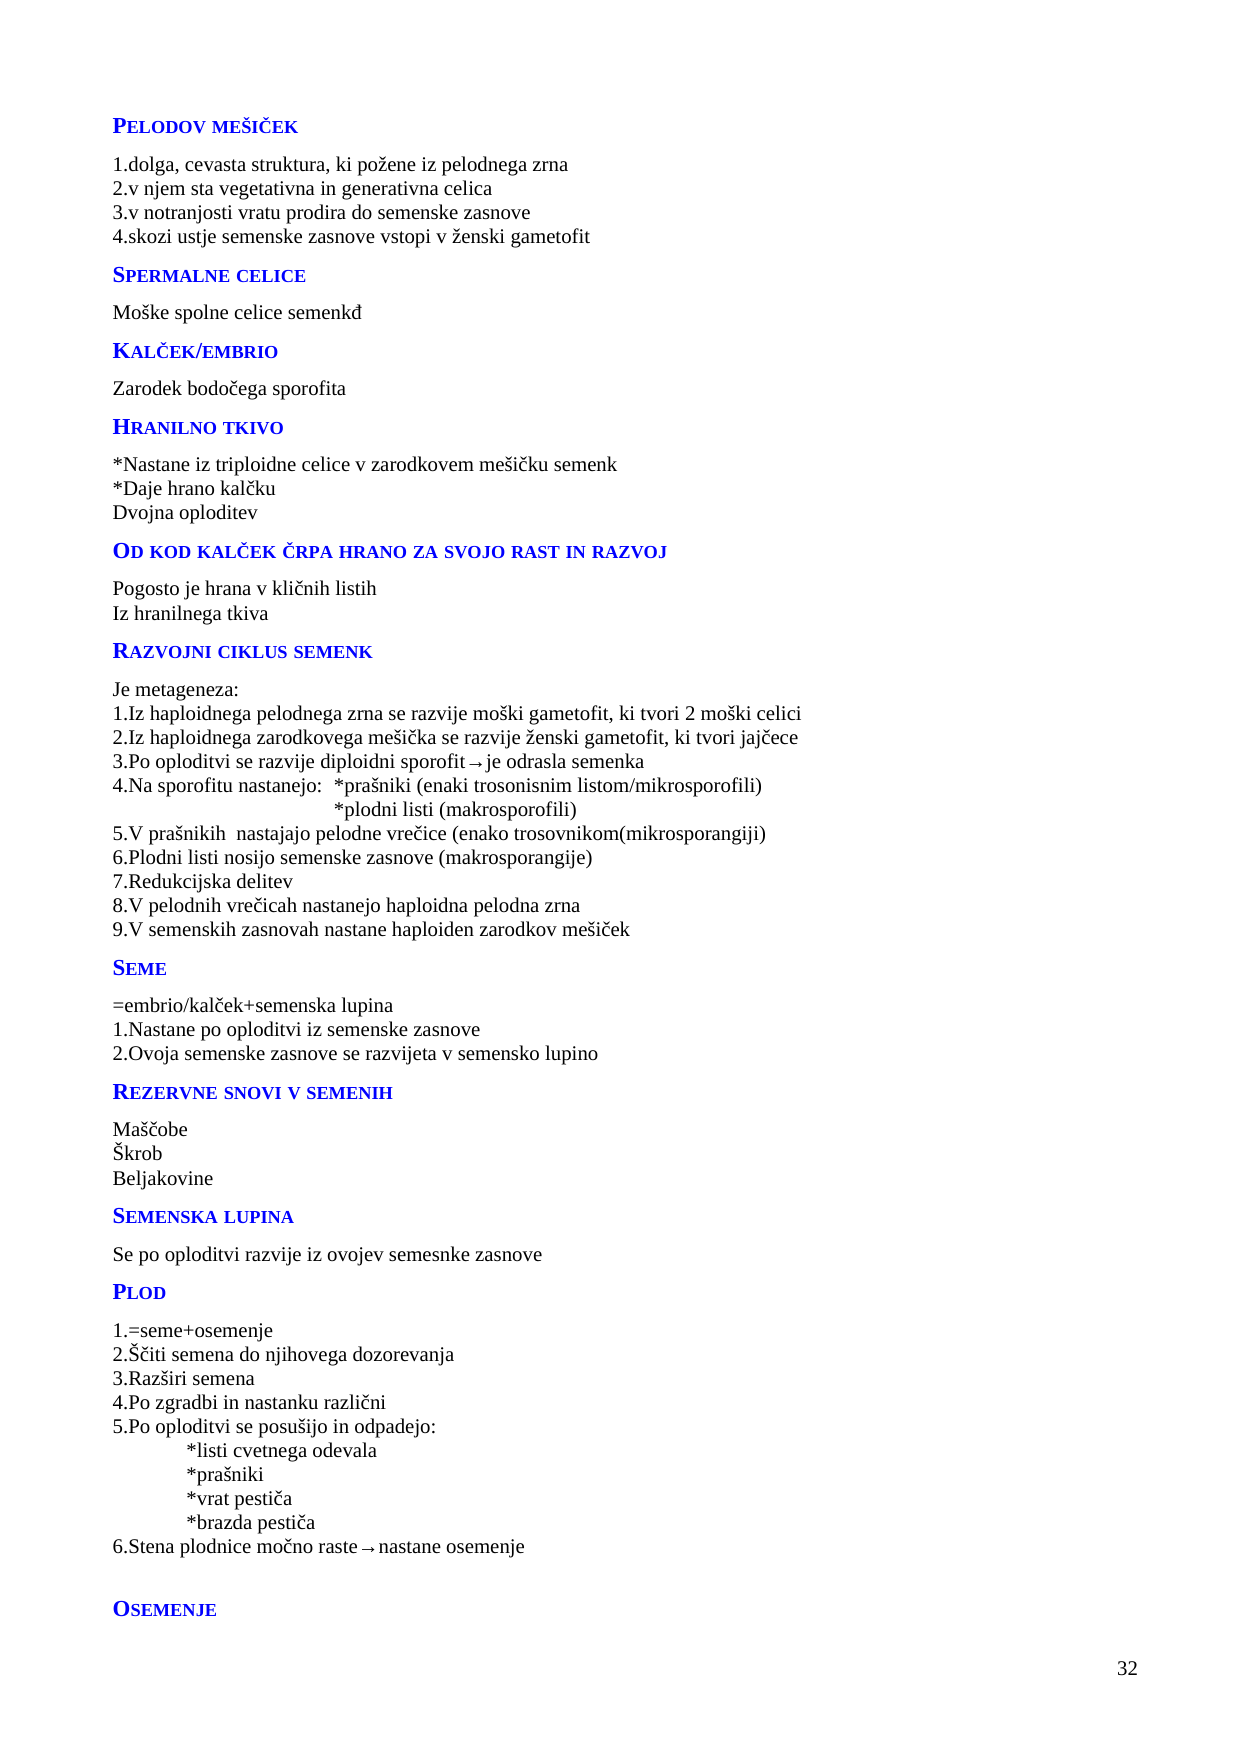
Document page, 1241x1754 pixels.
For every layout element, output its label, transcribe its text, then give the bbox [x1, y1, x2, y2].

text Pogosto je hrana v kličnih listih [112, 576, 1137, 600]
text Škrob [112, 1141, 1137, 1165]
text Rezervne snovi v semenih [112, 1078, 1137, 1104]
text 8.V pelodnih vrečicah nastanejo haploidna pelodna zrna [112, 893, 1137, 917]
text *listi cvetnega odevala [112, 1438, 1137, 1462]
text 1.dolga, cevasta struktura, ki požene iz pelodnega zrna [112, 152, 1137, 176]
text Je metageneza: [112, 676, 1137, 701]
text *Daje hrano kalčku [112, 476, 1137, 500]
text 9.V semenskih zasnovah nastane haploiden zarodkov mešiček [112, 917, 1137, 941]
text 3.Po oploditvi se razvije diploidni sporofit→je odrasla semenka [112, 749, 1137, 773]
text *brazda pestiča [112, 1510, 1137, 1534]
text *vrat pestiča [112, 1486, 1137, 1510]
text Kalček/embrio [112, 337, 1137, 363]
text *plodni listi (makrosporofili) [112, 797, 1137, 821]
text Spermalne celice [112, 261, 1137, 287]
text Zarodek bodočega sporofita [112, 376, 1137, 400]
text 6.Plodni listi nosijo semenske zasnove (makrosporangije) [112, 845, 1137, 869]
text Moške spolne celice semenkđ [112, 300, 1137, 324]
text 4.Na sporofitu nastanejo: *prašniki (enaki trosonisnim listom/mikrosporofili) [112, 773, 1137, 797]
text Dvojna oploditev [112, 500, 1137, 524]
text 1.Nastane po oploditvi iz semenske zasnove [112, 1017, 1137, 1041]
text 2.v njem sta vegetativna in generativna celica [112, 176, 1137, 200]
text 2.Ovoja semenske zasnove se razvijeta v semensko lupino [112, 1041, 1137, 1065]
text Razvojni ciklus semenk [112, 637, 1137, 663]
text 1.Iz haploidnega pelodnega zrna se razvije moški gametofit, ki tvori 2 moški celici [112, 701, 1137, 724]
text *Nastane iz triploidne celice v zarodkovem mešičku semenk [112, 452, 1137, 476]
text Seme [112, 954, 1137, 980]
text Hranilno tkivo [112, 413, 1137, 439]
text 4.Po zgradbi in nastanku različni [112, 1390, 1137, 1414]
text 3.v notranjosti vratu prodira do semenske zasnove [112, 200, 1137, 224]
text *prašniki [112, 1462, 1137, 1486]
text Semenska lupina [112, 1202, 1137, 1228]
text Od kod kalček črpa hrano za svojo rast in razvoj [112, 537, 1137, 563]
text 7.Redukcijska delitev [112, 869, 1137, 893]
text 5.Po oploditvi se posušijo in odpadejo: [112, 1414, 1137, 1438]
text 2.Iz haploidnega zarodkovega mešička se razvije ženski gametofit, ki tvori jajčece [112, 724, 1137, 749]
text Se po oploditvi razvije iz ovojev semesnke zasnove [112, 1241, 1137, 1266]
text 3.Razširi semena [112, 1366, 1137, 1390]
text Osemenje [112, 1595, 1137, 1621]
text 5.V prašnikih nastajajo pelodne vrečice (enako trosovnikom(mikrosporangiji) [112, 821, 1137, 845]
text Iz hranilnega tkiva [112, 600, 1137, 624]
text 4.skozi ustje semenske zasnove vstopi v ženski gametofit [112, 224, 1137, 248]
text =embrio/kalček+semenska lupina [112, 993, 1137, 1017]
text 2.Ščiti semena do njihovega dozorevanja [112, 1342, 1137, 1366]
text Pelodov mešiček [112, 112, 1137, 139]
text Plod [112, 1278, 1137, 1304]
text Beljakovine [112, 1165, 1137, 1189]
text 1.=seme+osemenje [112, 1317, 1137, 1342]
text 6.Stena plodnice močno raste→nastane osemenje [112, 1534, 1137, 1558]
text Maščobe [112, 1117, 1137, 1141]
